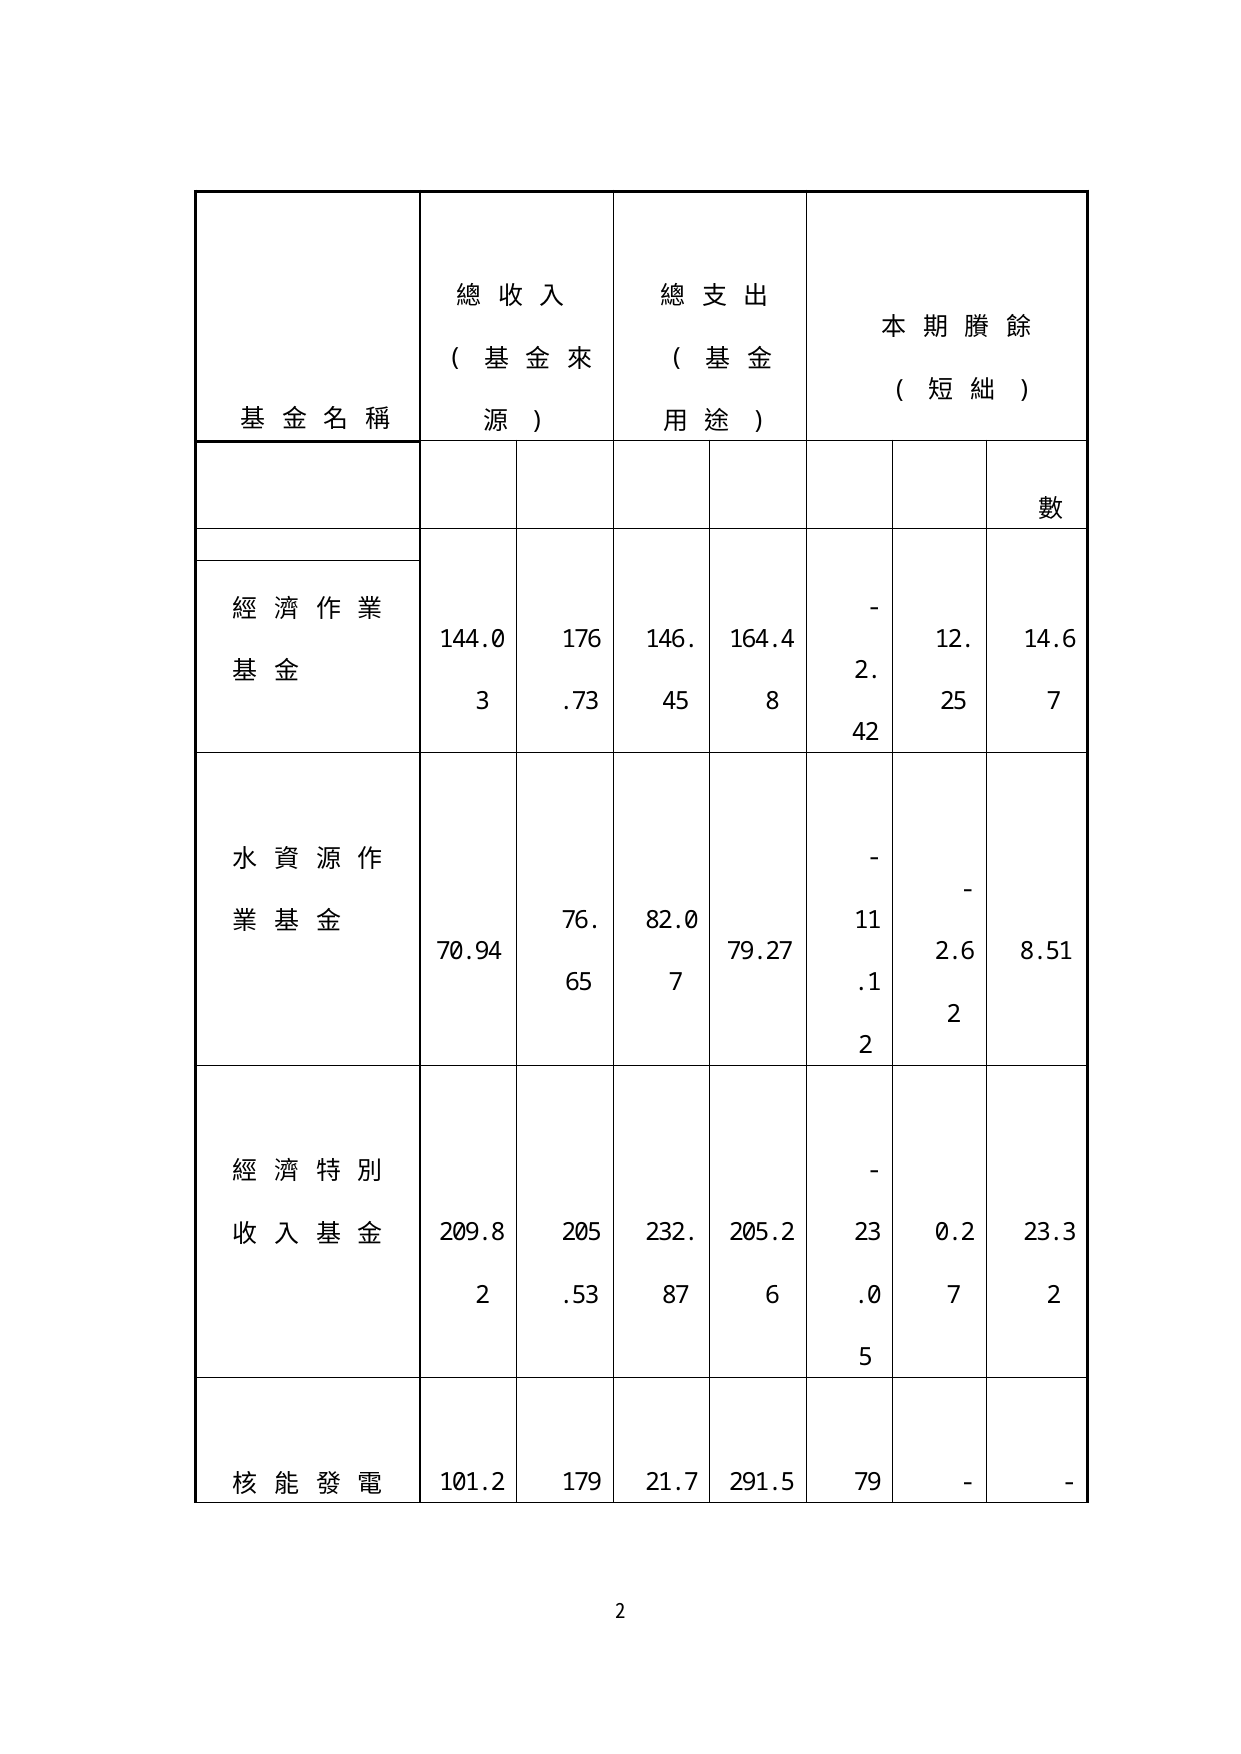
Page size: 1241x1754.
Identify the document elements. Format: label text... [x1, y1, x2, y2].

table_cell [893, 441, 986, 528]
table_cell [893, 1378, 986, 1502]
table_cell 水資源作業基金 [197, 753, 419, 1064]
table_cell 0.27 [893, 1066, 986, 1377]
table_cell [421, 441, 516, 528]
table_header 總收入(基金來源) [421, 193, 613, 439]
table_cell 164.48 [710, 529, 806, 752]
table_cell 291.5 [710, 1378, 806, 1502]
table_cell [197, 529, 419, 560]
table_cell -23.05 [807, 1066, 892, 1377]
table_header 本期賸餘(短絀) [807, 193, 1086, 439]
table_cell [807, 441, 892, 528]
table_cell 205.26 [710, 1066, 806, 1377]
table_cell 82.07 [614, 753, 709, 1064]
table_header 基金名稱 [197, 193, 419, 440]
table_cell [710, 441, 806, 528]
table_cell [987, 1378, 1086, 1502]
table_cell 數 [987, 441, 1086, 528]
table_cell -2.62 [893, 753, 986, 1064]
table_cell 101.2 [421, 1378, 516, 1502]
table_cell 232.87 [614, 1066, 709, 1377]
table_header 總支出(基金用途) [614, 193, 806, 439]
table_cell 70.94 [421, 753, 516, 1064]
table_cell -2.42 [807, 529, 892, 752]
table_cell 12.25 [893, 529, 986, 752]
table_cell 176.73 [517, 529, 613, 752]
table_cell 8.51 [987, 753, 1086, 1064]
table_header [197, 443, 419, 528]
table_cell 經濟特別收入基金 [197, 1066, 419, 1377]
table_cell 經濟作業基金 [197, 561, 419, 752]
table_cell 79.27 [710, 753, 806, 1064]
table_cell 21.7 [614, 1378, 709, 1502]
table_cell 23.32 [987, 1066, 1086, 1377]
table_cell 146.45 [614, 529, 709, 752]
table_cell 144.03 [421, 529, 516, 752]
table_cell 209.82 [421, 1066, 516, 1377]
table_cell 14.67 [987, 529, 1086, 752]
table_cell 79 [807, 1378, 892, 1502]
table_cell 核能發電 [197, 1378, 419, 1502]
table_cell 76.65 [517, 753, 613, 1064]
table_cell [517, 441, 613, 528]
table_cell [614, 441, 709, 528]
table_cell 205.53 [517, 1066, 613, 1377]
table_cell 179 [517, 1378, 613, 1502]
table_cell -11.12 [807, 753, 892, 1064]
